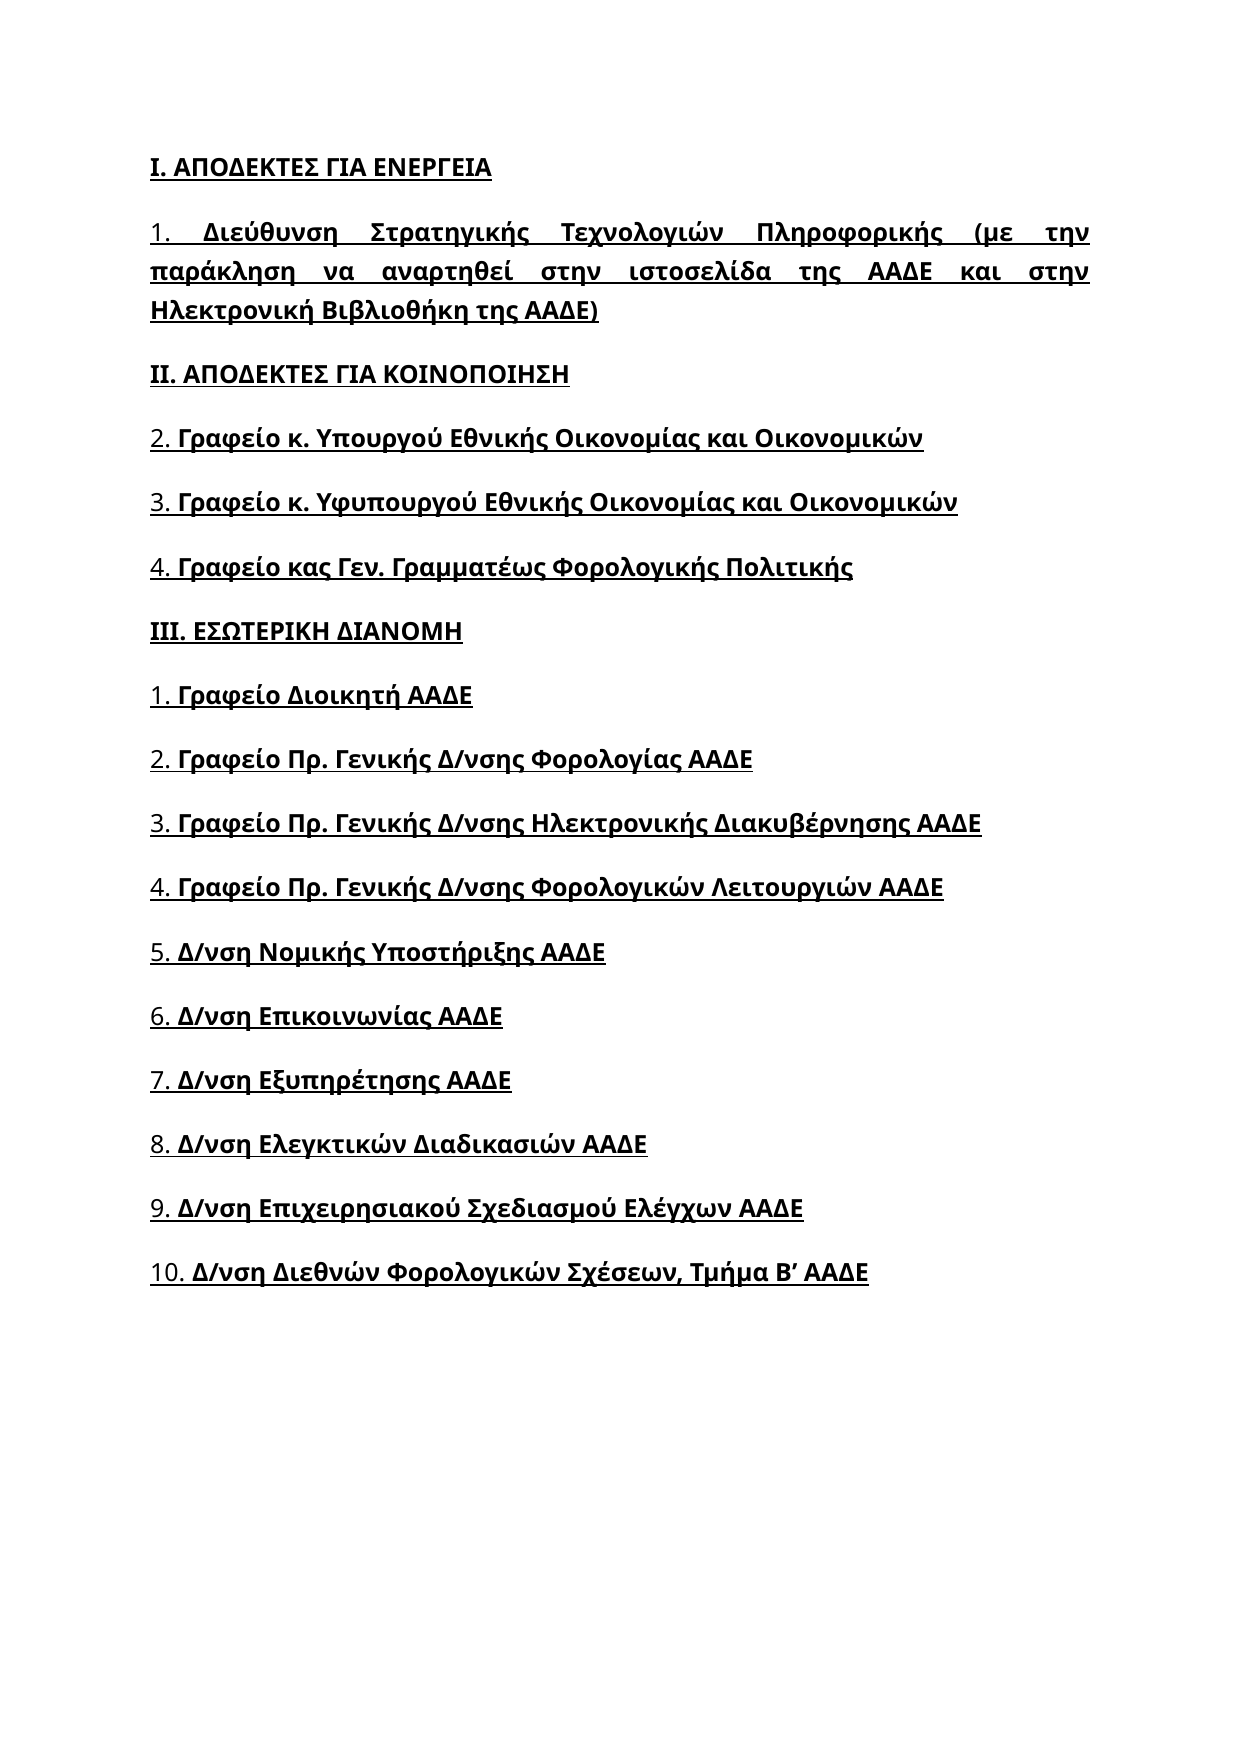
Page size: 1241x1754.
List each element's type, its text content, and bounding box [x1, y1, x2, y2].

text 9. Δ/νση Επιχειρησιακού Σχεδιασμού Ελέγχων ΑΑΔΕ [150, 1191, 1090, 1225]
text 7. Δ/νση Εξυπηρέτησης ΑΑΔΕ [150, 1062, 1090, 1097]
text 6. Δ/νση Επικοινωνίας ΑΑΔΕ [150, 998, 1090, 1032]
text παράκληση να αναρτηθεί στην ιστοσελίδα της ΑΑΔΕ και στην [150, 245, 1090, 282]
text 10. Δ/νση Διεθνών Φορολογικών Σχέσεων, Τμήμα Β’ ΑΑΔΕ [150, 1255, 1090, 1289]
text Ι. ΑΠΟΔΕΚΤΕΣ ΓΙΑ ΕΝΕΡΓΕΙΑ [150, 150, 1090, 184]
text 5. Δ/νση Νομικής Υποστήριξης ΑΑΔΕ [150, 934, 1090, 968]
text ΙΙΙ. ΕΣΩΤΕΡΙΚΗ ΔΙΑΝΟΜΗ [150, 613, 1090, 647]
text 3. Γραφείο κ. Υφυπουργού Εθνικής Οικονομίας και Οικονομικών [150, 485, 1090, 519]
text 4. Γραφείο κας Γεν. Γραμματέως Φορολογικής Πολιτικής [150, 549, 1090, 583]
text ΙΙ. ΑΠΟΔΕΚΤΕΣ ΓΙΑ ΚΟΙΝΟΠΟΙΗΣΗ [150, 357, 1090, 391]
text Ηλεκτρονική Βιβλιοθήκη της ΑΑΔΕ) [150, 284, 1090, 327]
text 2. Γραφείο κ. Υπουργού Εθνικής Οικονομίας και Οικονομικών [150, 421, 1090, 455]
text 2. Γραφείο Πρ. Γενικής Δ/νσης Φορολογίας ΑΑΔΕ [150, 742, 1090, 776]
text 3. Γραφείο Πρ. Γενικής Δ/νσης Ηλεκτρονικής Διακυβέρνησης ΑΑΔΕ [150, 806, 1090, 840]
text 1. Γραφείο Διοικητή ΑΑΔΕ [150, 677, 1090, 712]
text 8. Δ/νση Ελεγκτικών Διαδικασιών ΑΑΔΕ [150, 1127, 1090, 1161]
text 1. Διεύθυνση Στρατηγικής Τεχνολογιών Πληροφορικής (με την [150, 214, 1090, 243]
text 4. Γραφείο Πρ. Γενικής Δ/νσης Φορολογικών Λειτουργιών ΑΑΔΕ [150, 870, 1090, 904]
